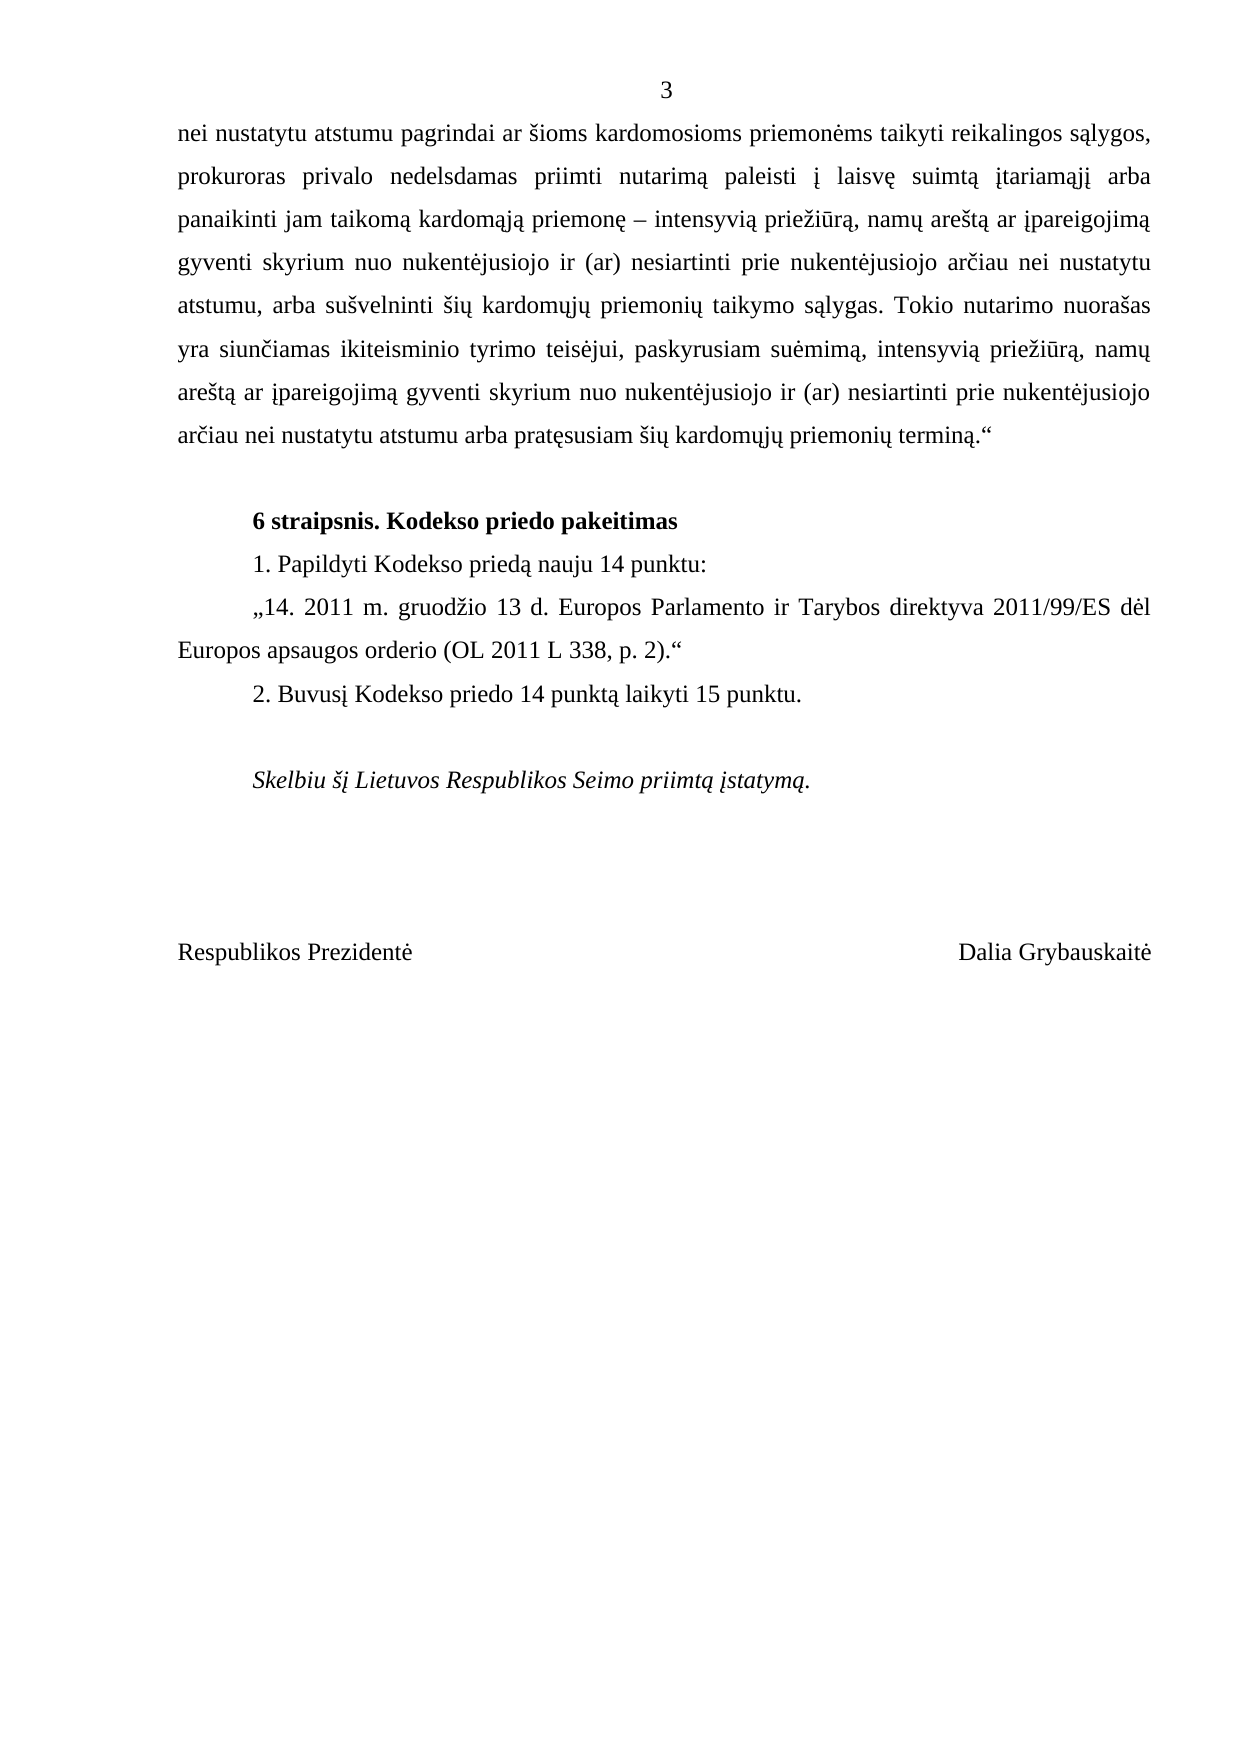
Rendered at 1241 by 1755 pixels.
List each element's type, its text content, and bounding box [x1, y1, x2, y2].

text „14. 2011 m. gruodžio 13 d. Europos Parlamento ir Tarybos direktyva 2011/99/ES dėl Europos apsaugos orderio (OL 2011 L 338, p. 2).“ [177, 592, 1152, 664]
text nei nustatytu atstumu pagrindai ar šioms kardomosioms priemonėms taikyti reikalingos sąlygos, prokuroras privalo nedelsdamas priimti nutarimą paleisti į laisvę suimtą įtariamąjį arba panaikinti jam taikomą kardomąją priemonę – intensyvią priežiūrą, namų areštą ar įpareigojimą gyventi skyrium nuo nukentėjusiojo ir (ar) nesiartinti prie nukentėjusiojo arčiau nei nustatytu atstumu, arba sušvelninti šių kardomųjų priemonių taikymo sąlygas. Tokio nutarimo nuorašas yra siunčiamas ikiteisminio tyrimo teisėjui, paskyrusiam suėmimą, intensyvią priežiūrą, namų areštą ar įpareigojimą gyventi skyrium nuo nukentėjusiojo ir (ar) nesiartinti prie nukentėjusiojo arčiau nei nustatytu atstumu arba pratęsusiam šių kardomųjų priemonių terminą.“ [177, 118, 1152, 449]
text 1. Papildyti Kodekso priedą nauju 14 punktu: [177, 549, 1152, 578]
text 6 straipsnis. Kodekso priedo pakeitimas [177, 506, 1152, 535]
text Respublikos Prezidentė Dalia Grybauskaitė [177, 937, 1152, 966]
text Skelbiu šį Lietuvos Respublikos Seimo priimtą įstatymą. [177, 765, 1152, 794]
text 2. Buvusį Kodekso priedo 14 punktą laikyti 15 punktu. [177, 679, 1152, 707]
